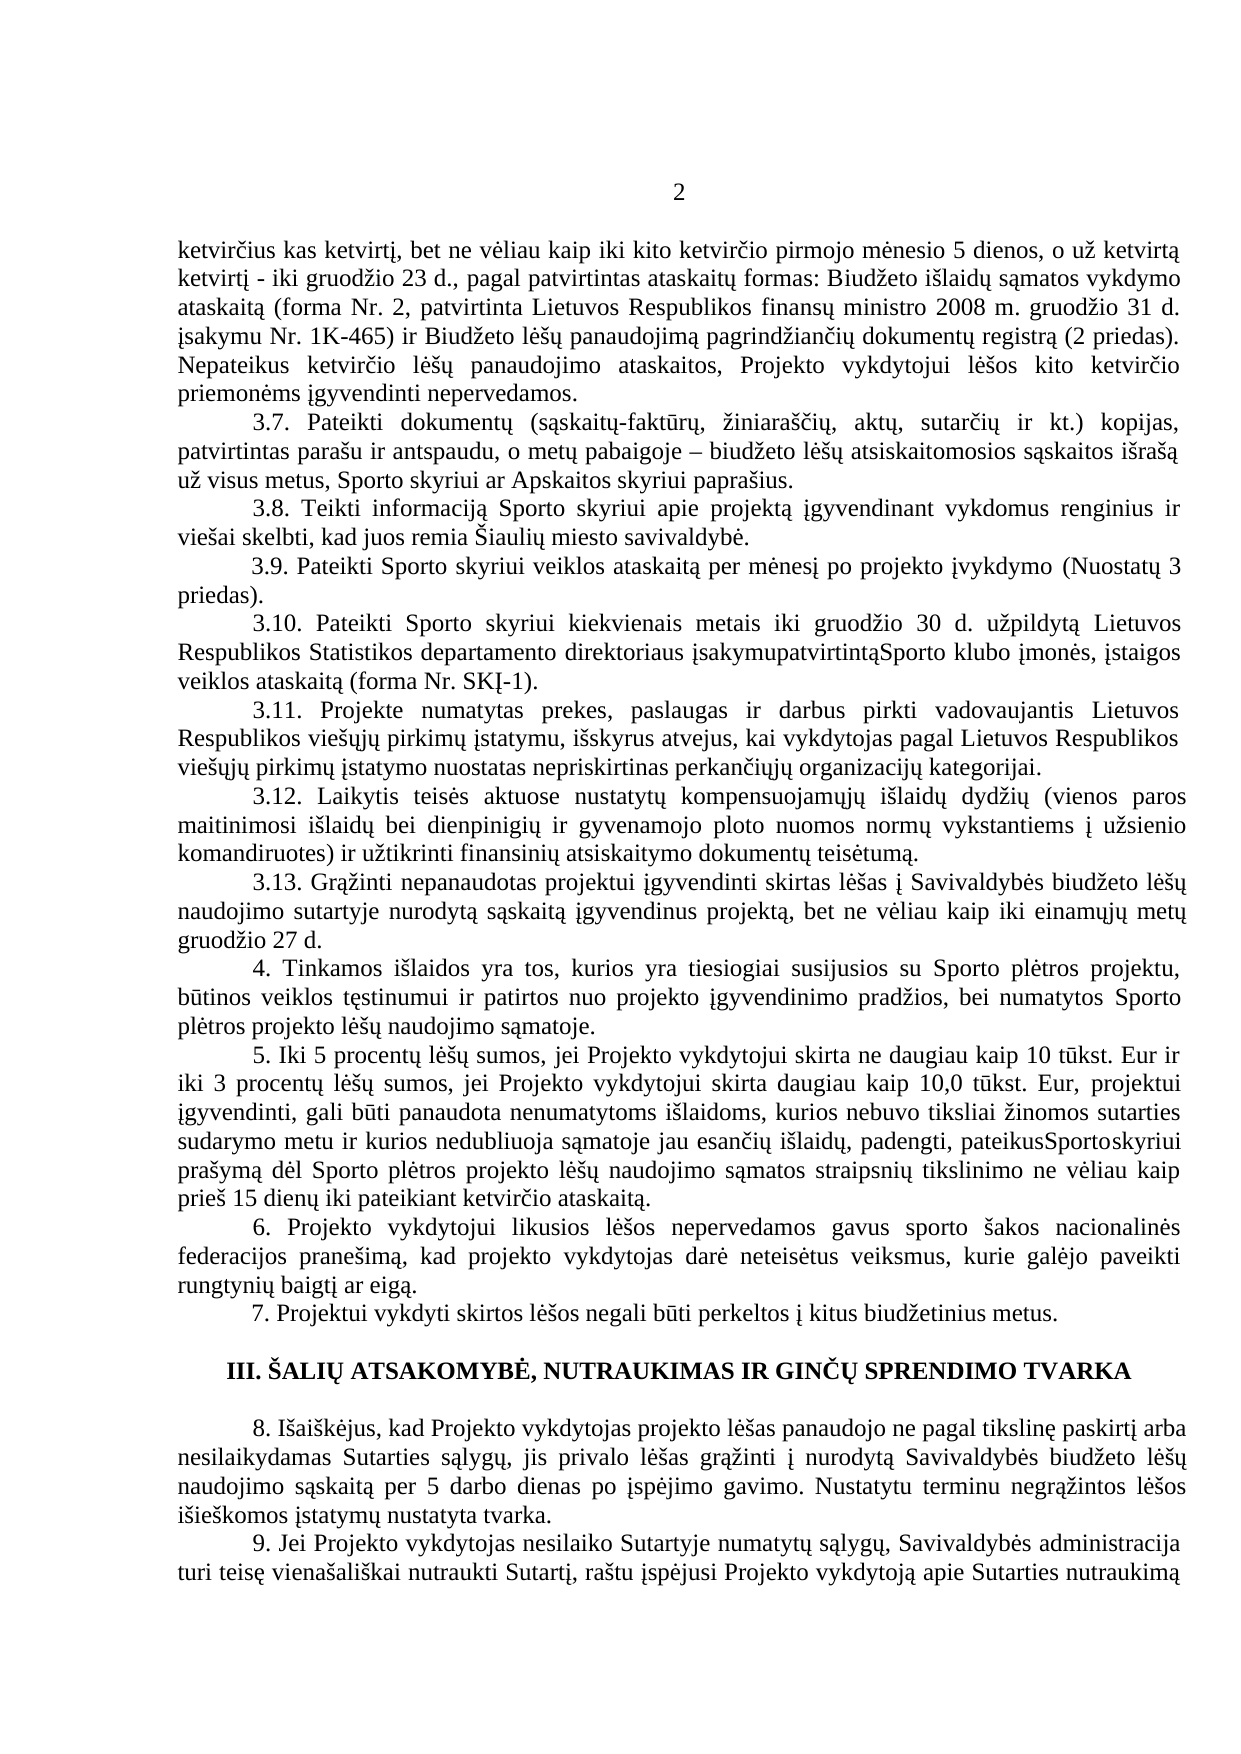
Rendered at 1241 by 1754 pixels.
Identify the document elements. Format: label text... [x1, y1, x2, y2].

text 3.11. Projekte numatytas prekes, paslaugas ir darbus pirkti vadovaujantis Lietuvos Respublikos viešųjų pirkimų įstatymu, išskyrus atvejus, kai vykdytojas pagal Lietuvos Respublikos viešųjų pirkimų įstatymo nuostatas nepriskirtinas perkančiųjų organizacijų kategorijai. [177, 695, 1179, 781]
text 3.10. Pateikti Sporto skyriui kiekvienais metais iki gruodžio 30 d. užpildytą Lietuvos Respublikos Statistikos departamento direktoriaus įsakymupatvirtintąSporto klubo įmonės, įstaigos veiklos ataskaitą (forma Nr. SKĮ-1). [177, 608, 1181, 695]
text 3.8. Teikti informaciją Sporto skyriui apie projektą įgyvendinant vykdomus renginius ir viešai skelbti, kad juos remia Šiaulių miesto savivaldybė. [177, 493, 1181, 551]
text 3.12. Laikytis teisės aktuose nustatytų kompensuojamųjų išlaidų dydžių (vienos paros maitinimosi išlaidų bei dienpinigių ir gyvenamojo ploto nuomos normų vykstantiems į užsienio komandiruotes) ir užtikrinti finansinių atsiskaitymo dokumentų teisėtumą. [177, 781, 1188, 867]
text 4. Tinkamos išlaidos yra tos, kurios yra tiesiogiai susijusios su Sporto plėtros projektu, būtinos veiklos tęstinumui ir patirtos nuo projekto įgyvendinimo pradžios, bei numatytos Sporto plėtros projekto lėšų naudojimo sąmatoje. [177, 953, 1181, 1040]
text 3.13. Grąžinti nepanaudotas projektui įgyvendinti skirtas lėšas į Savivaldybės biudžeto lėšų naudojimo sutartyje nurodytą sąskaitą įgyvendinus projektą, bet ne vėliau kaip iki einamųjų metų gruodžio 27 d. [177, 867, 1188, 953]
text III. ŠALIŲ ATSAKOMYBĖ, NUTRAUKIMAS IR GINČŲ SPRENDIMO TVARKA [177, 1356, 1181, 1385]
text 5. Iki 5 procentų lėšų sumos, jei Projekto vykdytojui skirta ne daugiau kaip 10 tūkst. Eur ir iki 3 procentų lėšų sumos, jei Projekto vykdytojui skirta daugiau kaip 10,0 tūkst. Eur, projektui įgyvendinti, gali būti panaudota nenumatytoms išlaidoms, kurios nebuvo tiksliai žinomos sutarties sudarymo metu ir kurios nedubliuoja sąmatoje jau esančių išlaidų, padengti, pateikusSportoskyriui prašymą dėl Sporto plėtros projekto lėšų naudojimo sąmatos straipsnių tikslinimo ne vėliau kaip prieš 15 dienų iki pateikiant ketvirčio ataskaitą. [177, 1040, 1181, 1212]
text 3.9. Pateikti Sporto skyriui veiklos ataskaitą per mėnesį po projekto įvykdymo (Nuostatų 3 priedas). [177, 551, 1181, 608]
text ketvirčius kas ketvirtį, bet ne vėliau kaip iki kito ketvirčio pirmojo mėnesio 5 dienos, o už ketvirtą ketvirtį - iki gruodžio 23 d., pagal patvirtintas ataskaitų formas: Biudžeto išlaidų sąmatos vykdymo ataskaitą (forma Nr. 2, patvirtinta Lietuvos Respublikos finansų ministro 2008 m. gruodžio 31 d. įsakymu Nr. 1K-465) ir Biudžeto lėšų panaudojimą pagrindžiančių dokumentų registrą (2 priedas). Nepateikus ketvirčio lėšų panaudojimo ataskaitos, Projekto vykdytojui lėšos kito ketvirčio priemonėms įgyvendinti nepervedamos. [177, 235, 1181, 407]
text 8. Išaiškėjus, kad Projekto vykdytojas projekto lėšas panaudojo ne pagal tikslinę paskirtį arba nesilaikydamas Sutarties sąlygų, jis privalo lėšas grąžinti į nurodytą Savivaldybės biudžeto lėšų naudojimo sąskaitą per 5 darbo dienas po įspėjimo gavimo. Nustatytu terminu negrąžintos lėšos išieškomos įstatymų nustatyta tvarka. [177, 1413, 1188, 1528]
text 9. Jei Projekto vykdytojas nesilaiko Sutartyje numatytų sąlygų, Savivaldybės administracija turi teisę vienašališkai nutraukti Sutartį, raštu įspėjusi Projekto vykdytoją apie Sutarties nutraukimą [177, 1528, 1181, 1586]
text 6. Projekto vykdytojui likusios lėšos nepervedamos gavus sporto šakos nacionalinės federacijos pranešimą, kad projekto vykdytojas darė neteisėtus veiksmus, kurie galėjo paveikti rungtynių baigtį ar eigą. [177, 1212, 1181, 1298]
text 7. Projektui vykdyti skirtos lėšos negali būti perkeltos į kitus biudžetinius metus. [177, 1298, 1188, 1327]
text 3.7. Pateikti dokumentų (sąskaitų-faktūrų, žiniaraščių, aktų, sutarčių ir kt.) kopijas, patvirtintas parašu ir antspaudu, o metų pabaigoje – biudžeto lėšų atsiskaitomosios sąskaitos išrašą už visus metus, Sporto skyriui ar Apskaitos skyriui paprašius. [177, 407, 1179, 493]
